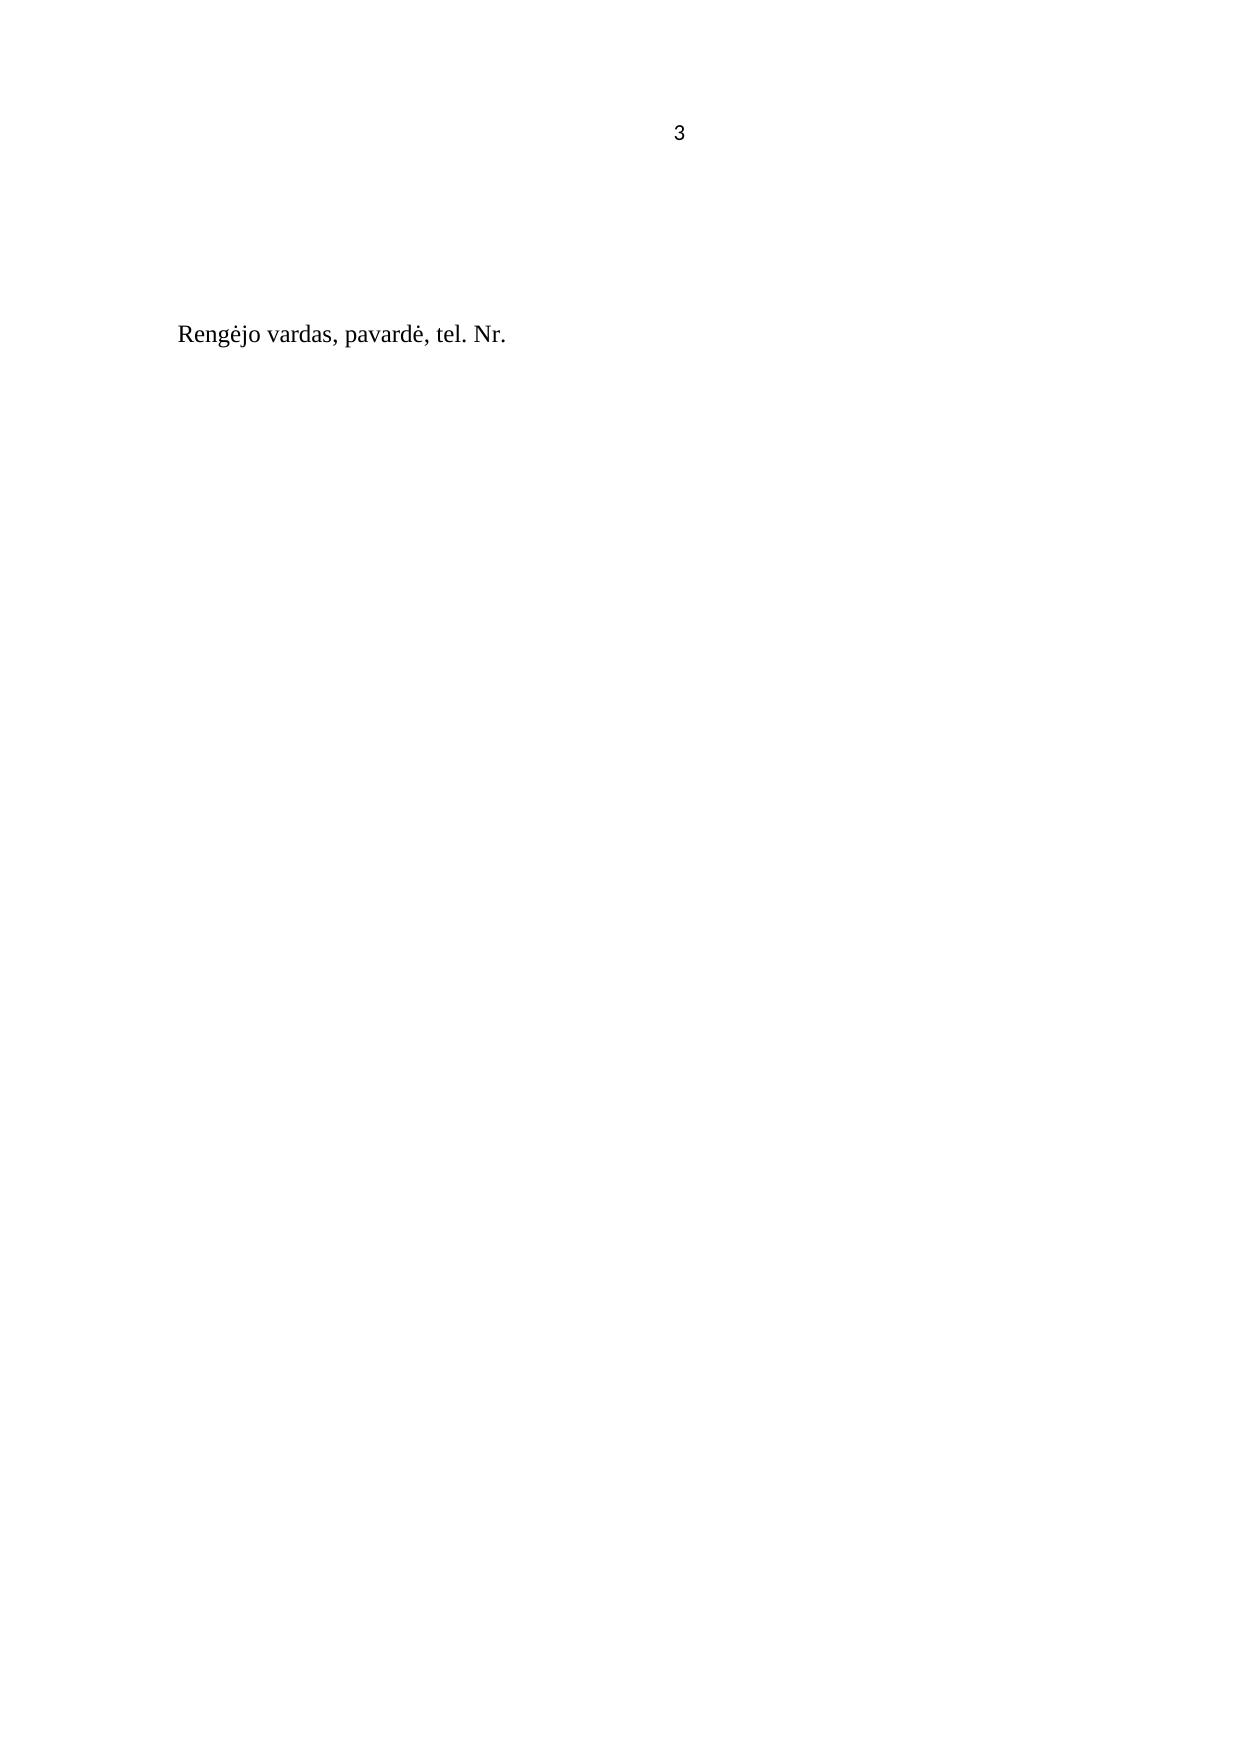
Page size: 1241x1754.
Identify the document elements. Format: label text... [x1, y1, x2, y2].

text Rengėjo vardas, pavardė, tel. Nr. [177, 319, 1181, 347]
